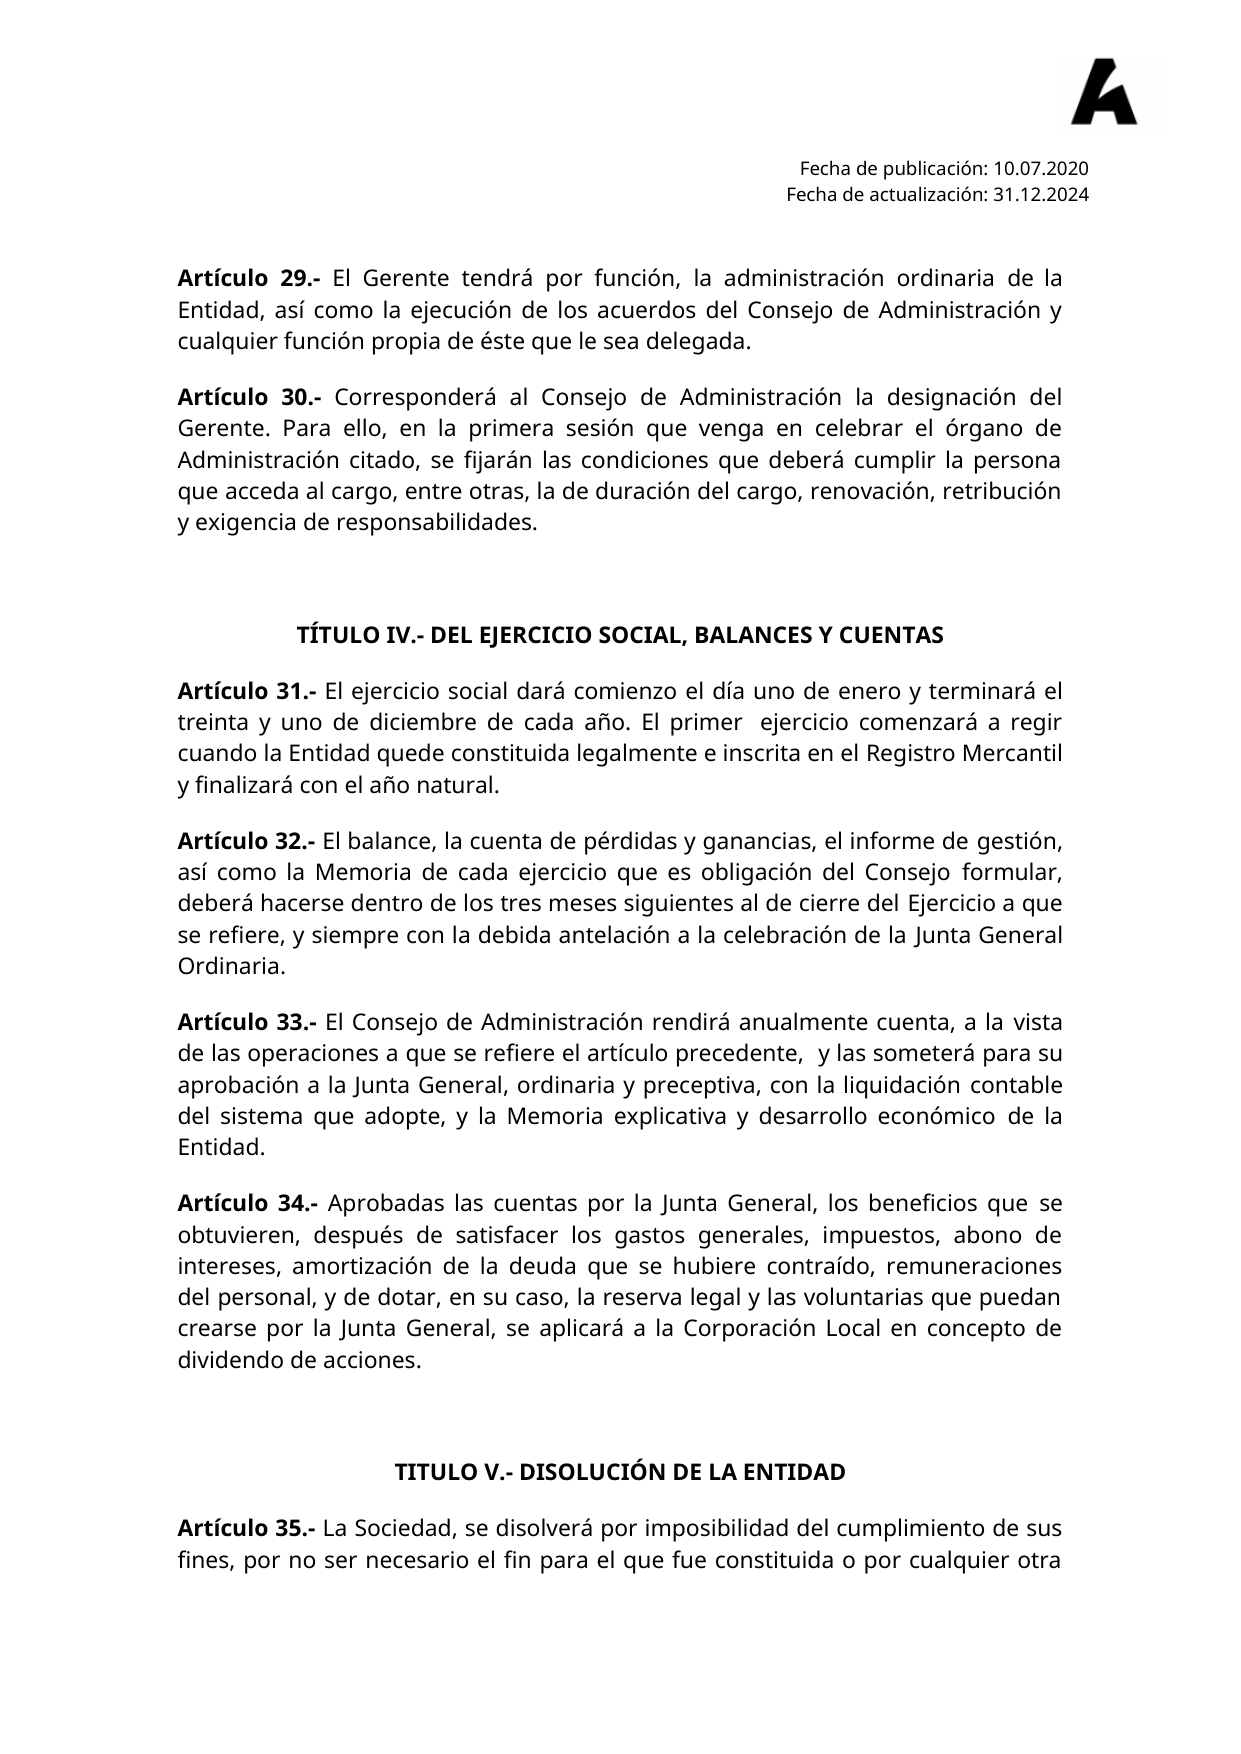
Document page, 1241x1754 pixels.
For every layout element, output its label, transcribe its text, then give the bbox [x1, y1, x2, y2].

text Artículo 33.- El Consejo de Administración rendirá anualmente cuenta, a la vista de las operaciones a que se refiere el artículo precedente, y las someterá para su aprobación a la Junta General, ordinaria y preceptiva, con la liquidación contable del sistema que adopte, y la Memoria explicativa y desarrollo económico de la Entidad. [177, 1006, 1063, 1162]
text Artículo 34.- Aprobadas las cuentas por la Junta General, los beneficios que se obtuvieren, después de satisfacer los gastos generales, impuestos, abono de intereses, amortización de la deuda que se hubiere contraído, remuneraciones del personal, y de dotar, en su caso, la reserva legal y las voluntarias que puedan crearse por la Junta General, se aplicará a la Corporación Local en concepto de dividendo de acciones. [177, 1187, 1063, 1375]
text Artículo 35.- La Sociedad, se disolverá por imposibilidad del cumplimiento de sus fines, por no ser necesario el fin para el que fue constituida o por cualquier otra [177, 1512, 1063, 1575]
text Artículo 32.- El balance, la cuenta de pérdidas y ganancias, el informe de gestión, así como la Memoria de cada ejercicio que es obligación del Consejo formular, deberá hacerse dentro de los tres meses siguientes al de cierre del Ejercicio a que se refiere, y siempre con la debida antelación a la celebración de la Junta General Ordinaria. [177, 825, 1063, 981]
text Artículo 30.- Corresponderá al Consejo de Administración la designación del Gerente. Para ello, en la primera sesión que venga en celebrar el órgano de Administración citado, se fijarán las condiciones que deberá cumplir la persona que acceda al cargo, entre otras, la de duración del cargo, renovación, retribución y exigencia de responsabilidades. [177, 381, 1063, 537]
text Artículo 29.- El Gerente tendrá por función, la administración ordinaria de la Entidad, así como la ejecución de los acuerdos del Consejo de Administración y cualquier función propia de éste que le sea delegada. [177, 262, 1063, 356]
text Artículo 31.- El ejercicio social dará comienzo el día uno de enero y terminará el treinta y uno de diciembre de cada año. El primer ejercicio comenzará a regir cuando la Entidad quede constituida legalmente e inscrita en el Registro Mercantil y finalizará con el año natural. [177, 675, 1063, 800]
subtitle TÍTULO IV.- DEL EJERCICIO SOCIAL, BALANCES Y CUENTAS [177, 619, 1063, 650]
subtitle TITULO V.- DISOLUCIÓN DE LA ENTIDAD [177, 1456, 1063, 1487]
